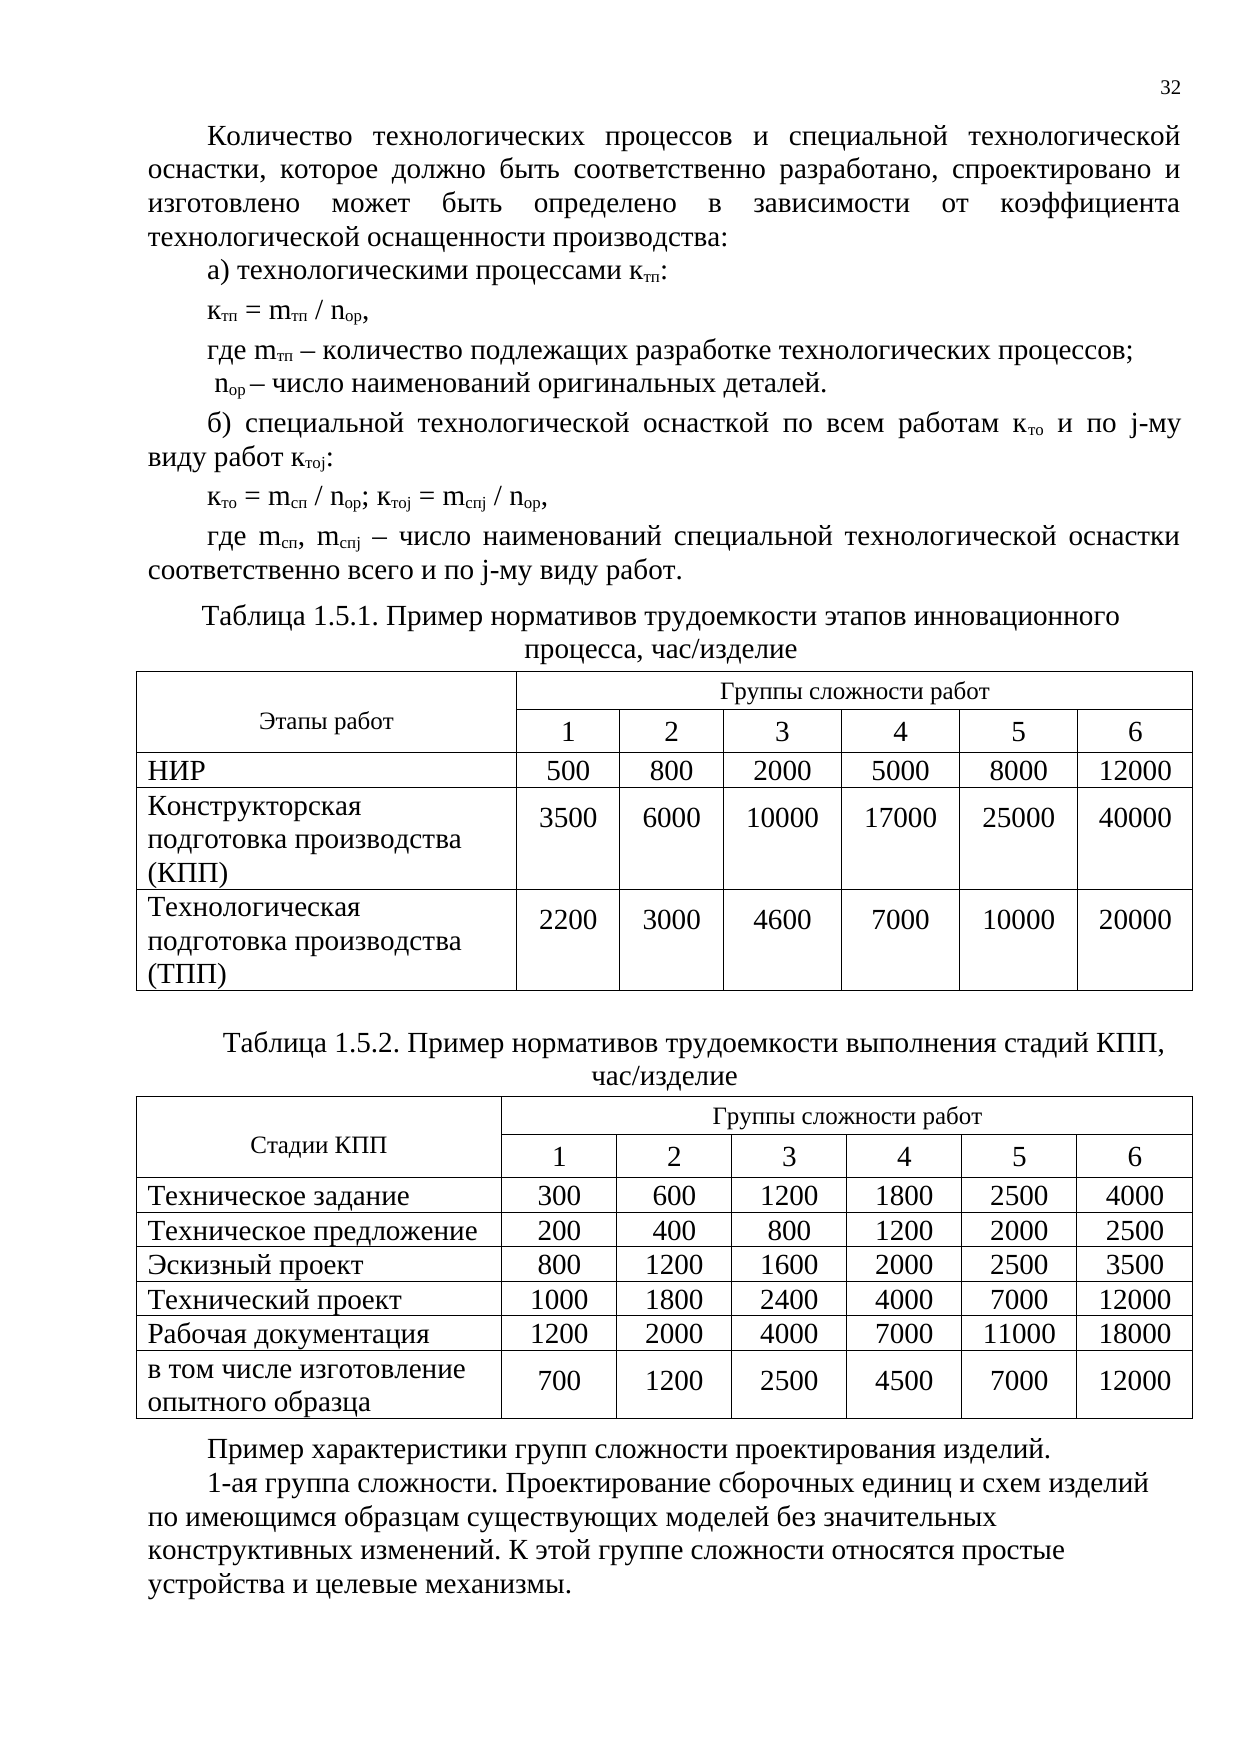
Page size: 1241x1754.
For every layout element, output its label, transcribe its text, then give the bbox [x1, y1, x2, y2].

table_cell 1200 [617, 1351, 731, 1418]
table_cell 1200 [847, 1213, 961, 1246]
table_cell 1 [502, 1135, 616, 1177]
table_cell 7000 [962, 1282, 1076, 1315]
table_cell 300 [502, 1178, 616, 1212]
text 1-ая группа сложности. Проектирование сборочных единиц и схем изделий по имеющимся образцам существующих моделей без значительных конструктивных изменений. К этой группе сложности относятся простые устройства и целевые механизмы. [148, 1465, 1181, 1599]
table_cell 20000 [1078, 890, 1192, 990]
table_cell 4000 [732, 1316, 846, 1350]
table_cell 2400 [732, 1282, 846, 1315]
table_cell 1000 [502, 1282, 616, 1315]
text а) технологическими процессами ктп: [148, 252, 1181, 286]
table_cell 200 [502, 1213, 616, 1246]
table_cell 2000 [724, 753, 841, 787]
table_cell 1 [517, 710, 619, 752]
table_cell 1200 [732, 1178, 846, 1212]
text б) специальной технологической оснасткой по всем работам кто и по j-му виду работ ктоj: [148, 405, 1181, 472]
table_cell 12000 [1077, 1282, 1192, 1315]
table_cell 25000 [960, 788, 1077, 888]
table_cell 4000 [1077, 1178, 1192, 1212]
table_cell 6000 [620, 788, 723, 888]
table_cell 2500 [732, 1351, 846, 1418]
text ктп = mтп / nор, [148, 292, 1181, 326]
table_cell 800 [502, 1247, 616, 1281]
table_cell 2 [620, 710, 723, 752]
table_cell 40000 [1078, 788, 1192, 888]
table_cell 5000 [842, 753, 959, 787]
table_cell Конструкторская подготовка производства (КПП) [137, 788, 516, 888]
table_cell 8000 [960, 753, 1077, 787]
table_cell 1200 [502, 1316, 616, 1350]
table_cell Технологическая подготовка производства (ТПП) [137, 890, 516, 990]
subtitle Таблица 1.5.1. Пример нормативов трудоемкости этапов инновационного [148, 598, 1181, 631]
table_cell 4500 [847, 1351, 961, 1418]
table_cell 7000 [847, 1316, 961, 1350]
table_cell Рабочая документация [137, 1316, 501, 1350]
text Количество технологических процессов и специальной технологической оснастки, которое должно быть соответственно разработано, спроектировано и изготовлено может быть определено в зависимости от коэффициента технологической оснащенности производства: [148, 118, 1181, 252]
table_cell 5 [960, 710, 1077, 752]
text Пример характеристики групп сложности проектирования изделий. [148, 1432, 1181, 1465]
table_cell 500 [517, 753, 619, 787]
table_cell 800 [620, 753, 723, 787]
table_cell 2 [617, 1135, 731, 1177]
subtitle процесса, час/изделие [148, 631, 1181, 665]
table_cell Техническое предложение [137, 1213, 501, 1246]
table_cell Техническое задание [137, 1178, 501, 1212]
table_cell 7000 [962, 1351, 1076, 1418]
text где mсп, mспj – число наименований специальной технологической оснастки соответственно всего и по j-му виду работ. [148, 518, 1181, 585]
table_cell 3500 [1077, 1247, 1192, 1281]
table_cell 11000 [962, 1316, 1076, 1350]
table_cell 7000 [842, 890, 959, 990]
table_cell 4000 [847, 1282, 961, 1315]
table_cell 17000 [842, 788, 959, 888]
table_header Этапы работ [137, 672, 516, 752]
table_header Стадии КПП [137, 1097, 501, 1177]
table_cell Технический проект [137, 1282, 501, 1315]
table_cell 1200 [617, 1247, 731, 1281]
table_cell 2000 [962, 1213, 1076, 1246]
table_cell 3 [732, 1135, 846, 1177]
table_cell 2500 [1077, 1213, 1192, 1246]
table_cell 4 [847, 1135, 961, 1177]
table_cell 1600 [732, 1247, 846, 1281]
table_cell 2500 [962, 1178, 1076, 1212]
table_cell 800 [732, 1213, 846, 1246]
table_cell 6 [1078, 710, 1192, 752]
table_cell 10000 [960, 890, 1077, 990]
table_cell 12000 [1077, 1351, 1192, 1418]
table_cell 6 [1077, 1135, 1192, 1177]
table_cell 3 [724, 710, 841, 752]
table_cell 1800 [617, 1282, 731, 1315]
table_cell НИР [137, 753, 516, 787]
table_cell 400 [617, 1213, 731, 1246]
table_cell 18000 [1077, 1316, 1192, 1350]
table_cell 3500 [517, 788, 619, 888]
table_cell 2000 [847, 1247, 961, 1281]
table_cell Эскизный проект [137, 1247, 501, 1281]
text где mтп – количество подлежащих разработке технологических процессов; [148, 332, 1181, 365]
table_cell 3000 [620, 890, 723, 990]
table_cell в том числе изготовление опытного образца [137, 1351, 501, 1418]
table_cell 4600 [724, 890, 841, 990]
table_cell 10000 [724, 788, 841, 888]
table_cell 12000 [1078, 753, 1192, 787]
table_cell 700 [502, 1351, 616, 1418]
text кто = mсп / nор; ктоj = mспj / nор, [148, 478, 1181, 512]
text nор – число наименований оригинальных деталей. [148, 365, 1181, 399]
text Таблица 1.5.2. Пример нормативов трудоемкости выполнения стадий КПП, час/изделие [148, 1025, 1181, 1092]
table_cell 2200 [517, 890, 619, 990]
table_cell 2500 [962, 1247, 1076, 1281]
table_cell 2000 [617, 1316, 731, 1350]
table_cell 1800 [847, 1178, 961, 1212]
table_cell 5 [962, 1135, 1076, 1177]
table_cell 600 [617, 1178, 731, 1212]
table_cell 4 [842, 710, 959, 752]
table_header Группы сложности работ [502, 1097, 1192, 1134]
table_header Группы сложности работ [517, 672, 1192, 709]
